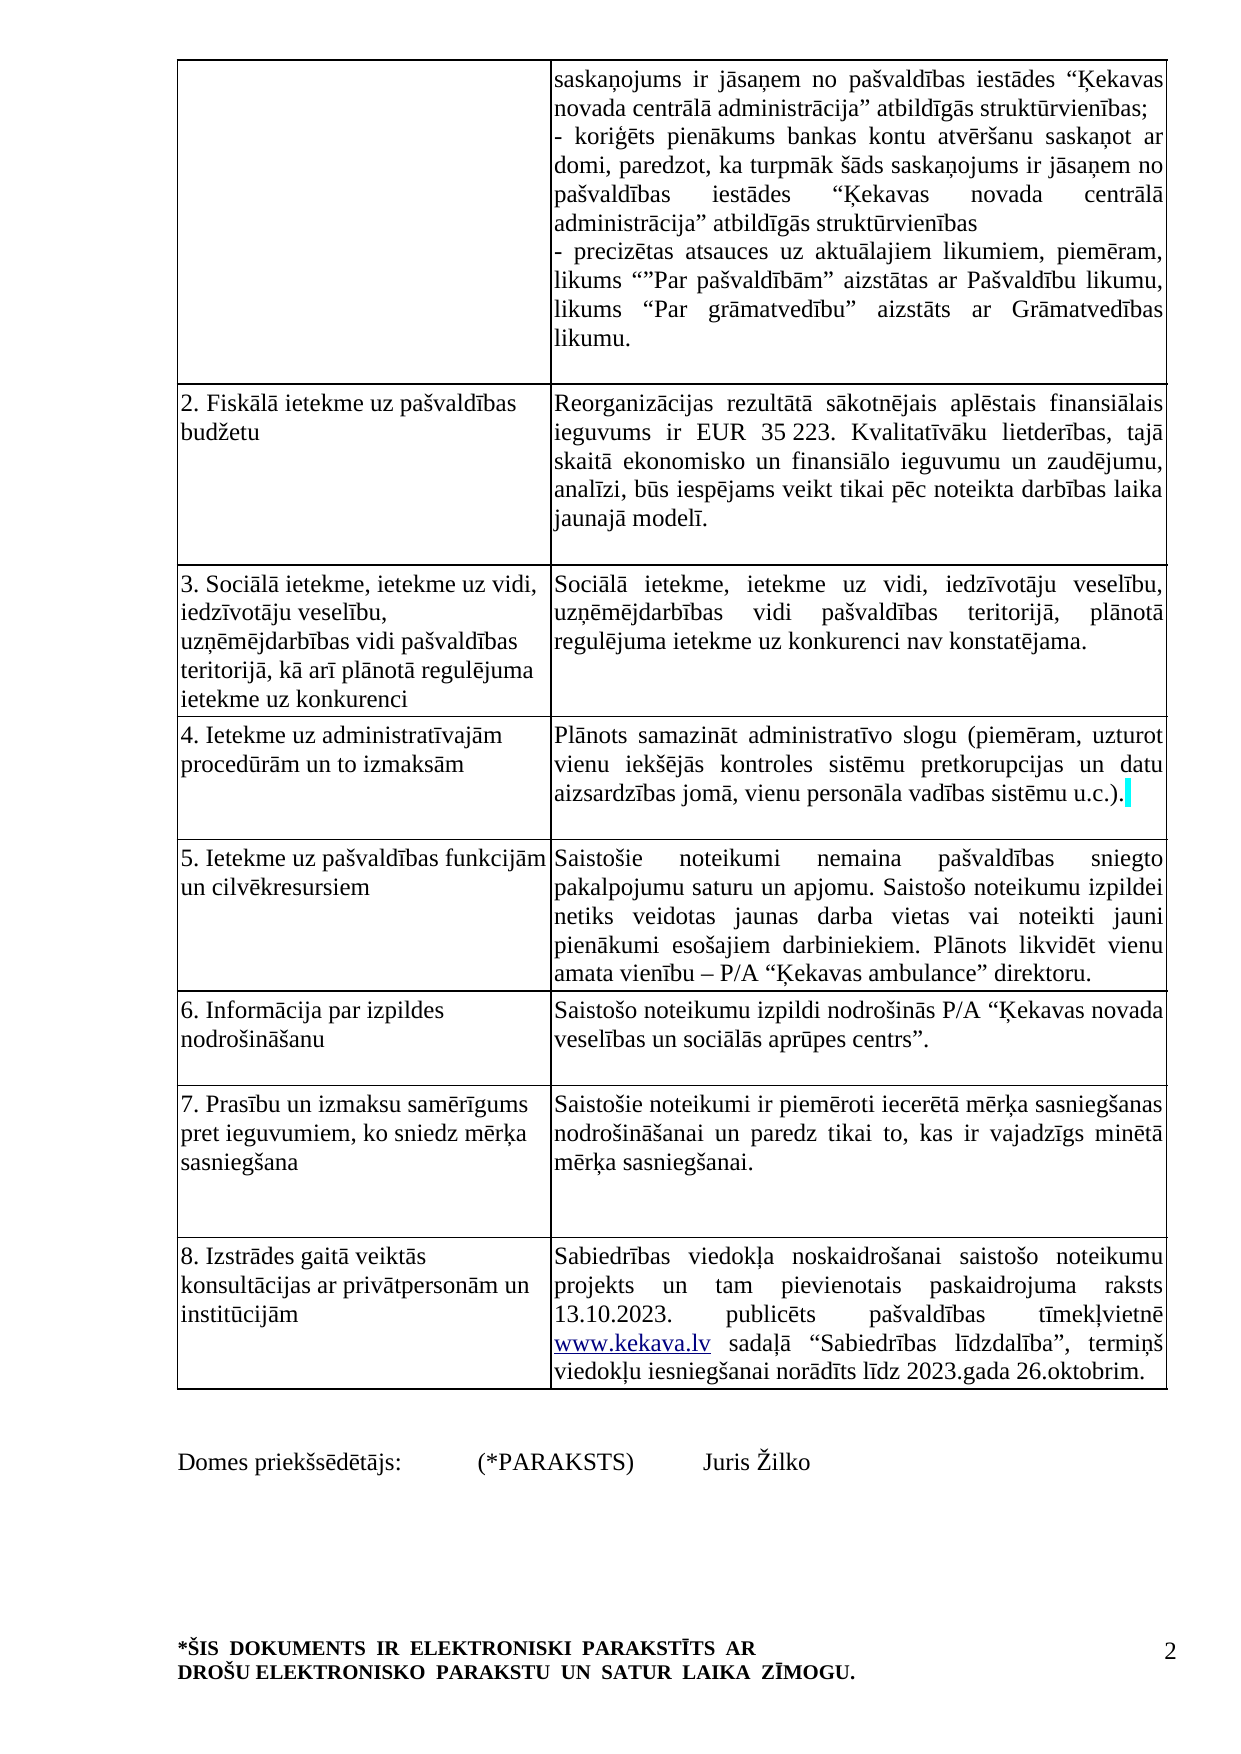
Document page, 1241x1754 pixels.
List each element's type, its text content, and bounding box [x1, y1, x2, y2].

table_cell 6. Informācija par izpildes nodrošināšanu [178, 992, 550, 1085]
table_cell Saistošie noteikumi ir piemēroti iecerētā mērķa sasniegšanas nodrošināšanai un paredz tikai to, kas ir vajadzīgs minētā mērķa sasniegšanai. [552, 1086, 1166, 1236]
table_cell Reorganizācijas rezultātā sākotnējais aplēstais finansiālais ieguvums ir EUR 35 223. Kvalitatīvāku lietderības, tajā skaitā ekonomisko un finansiālo ieguvumu un zaudējumu, analīzi, būs iespējams veikt tikai pēc noteikta darbības laika jaunajā modelī. [552, 385, 1166, 564]
table_cell Plānots samazināt administratīvo slogu (piemēram, uzturot vienu iekšējās kontroles sistēmu pretkorupcijas un datu aizsardzības jomā, vienu personāla vadības sistēmu u.c.). [552, 717, 1166, 839]
table_cell [178, 61, 550, 383]
table_cell 7. Prasību un izmaksu samērīgums pret ieguvumiem, ko sniedz mērķa sasniegšana [178, 1086, 550, 1236]
table_cell saskaņojums ir jāsaņem no pašvaldības iestādes “Ķekavas novada centrālā administrācija” atbildīgās struktūrvienības; - koriģēts pienākums bankas kontu atvēršanu saskaņot ar domi, paredzot, ka turpmāk šāds saskaņojums ir jāsaņem no pašvaldības iestādes “Ķekavas novada centrālā administrācija” atbildīgās struktūrvienības - precizētas atsauces uz aktuālajiem likumiem, piemēram, likums “”Par pašvaldībām” aizstātas ar Pašvaldību likumu, likums “Par grāmatvedību” aizstāts ar Grāmatvedības likumu. [552, 61, 1166, 383]
table_cell Sociālā ietekme, ietekme uz vidi, iedzīvotāju veselību, uzņēmējdarbības vidi pašvaldības teritorijā, plānotā regulējuma ietekme uz konkurenci nav konstatējama. [552, 566, 1166, 716]
table_cell Fiskālā ietekme uz pašvaldības budžetu [178, 385, 550, 564]
table_cell Sabiedrības viedokļa noskaidrošanai saistošo noteikumu projekts un tam pievienotais paskaidrojuma raksts 13.10.2023. publicēts pašvaldības tīmekļvietnē www.kekava.lv sadaļā “Sabiedrības līdzdalība”, termiņš viedokļu iesniegšanai norādīts līdz 2023.gada 26.oktobrim. [552, 1238, 1166, 1388]
table_cell 3. Sociālā ietekme, ietekme uz vidi, iedzīvotāju veselību, uzņēmējdarbības vidi pašvaldības teritorijā, kā arī plānotā regulējuma ietekme uz konkurenci [178, 566, 550, 716]
table_cell 5. Ietekme uz pašvaldības funkcijām un cilvēkresursiem [178, 840, 550, 990]
text Domes priekšsēdētājs: (*PARAKSTS) Juris Žilko [177, 1447, 1167, 1476]
table_cell 4. Ietekme uz administratīvajām procedūrām un to izmaksām [178, 717, 550, 839]
table_cell 8. Izstrādes gaitā veiktās konsultācijas ar privātpersonām un institūcijām [178, 1238, 550, 1388]
table_cell Saistošo noteikumu izpildi nodrošinās P/A “Ķekavas novada veselības un sociālās aprūpes centrs”. [552, 992, 1166, 1085]
table_cell Saistošie noteikumi nemaina pašvaldības sniegto pakalpojumu saturu un apjomu. Saistošo noteikumu izpildei netiks veidotas jaunas darba vietas vai noteikti jauni pienākumi esošajiem darbiniekiem. Plānots likvidēt vienu amata vienību – P/A “Ķekavas ambulance” direktoru. [552, 840, 1166, 990]
